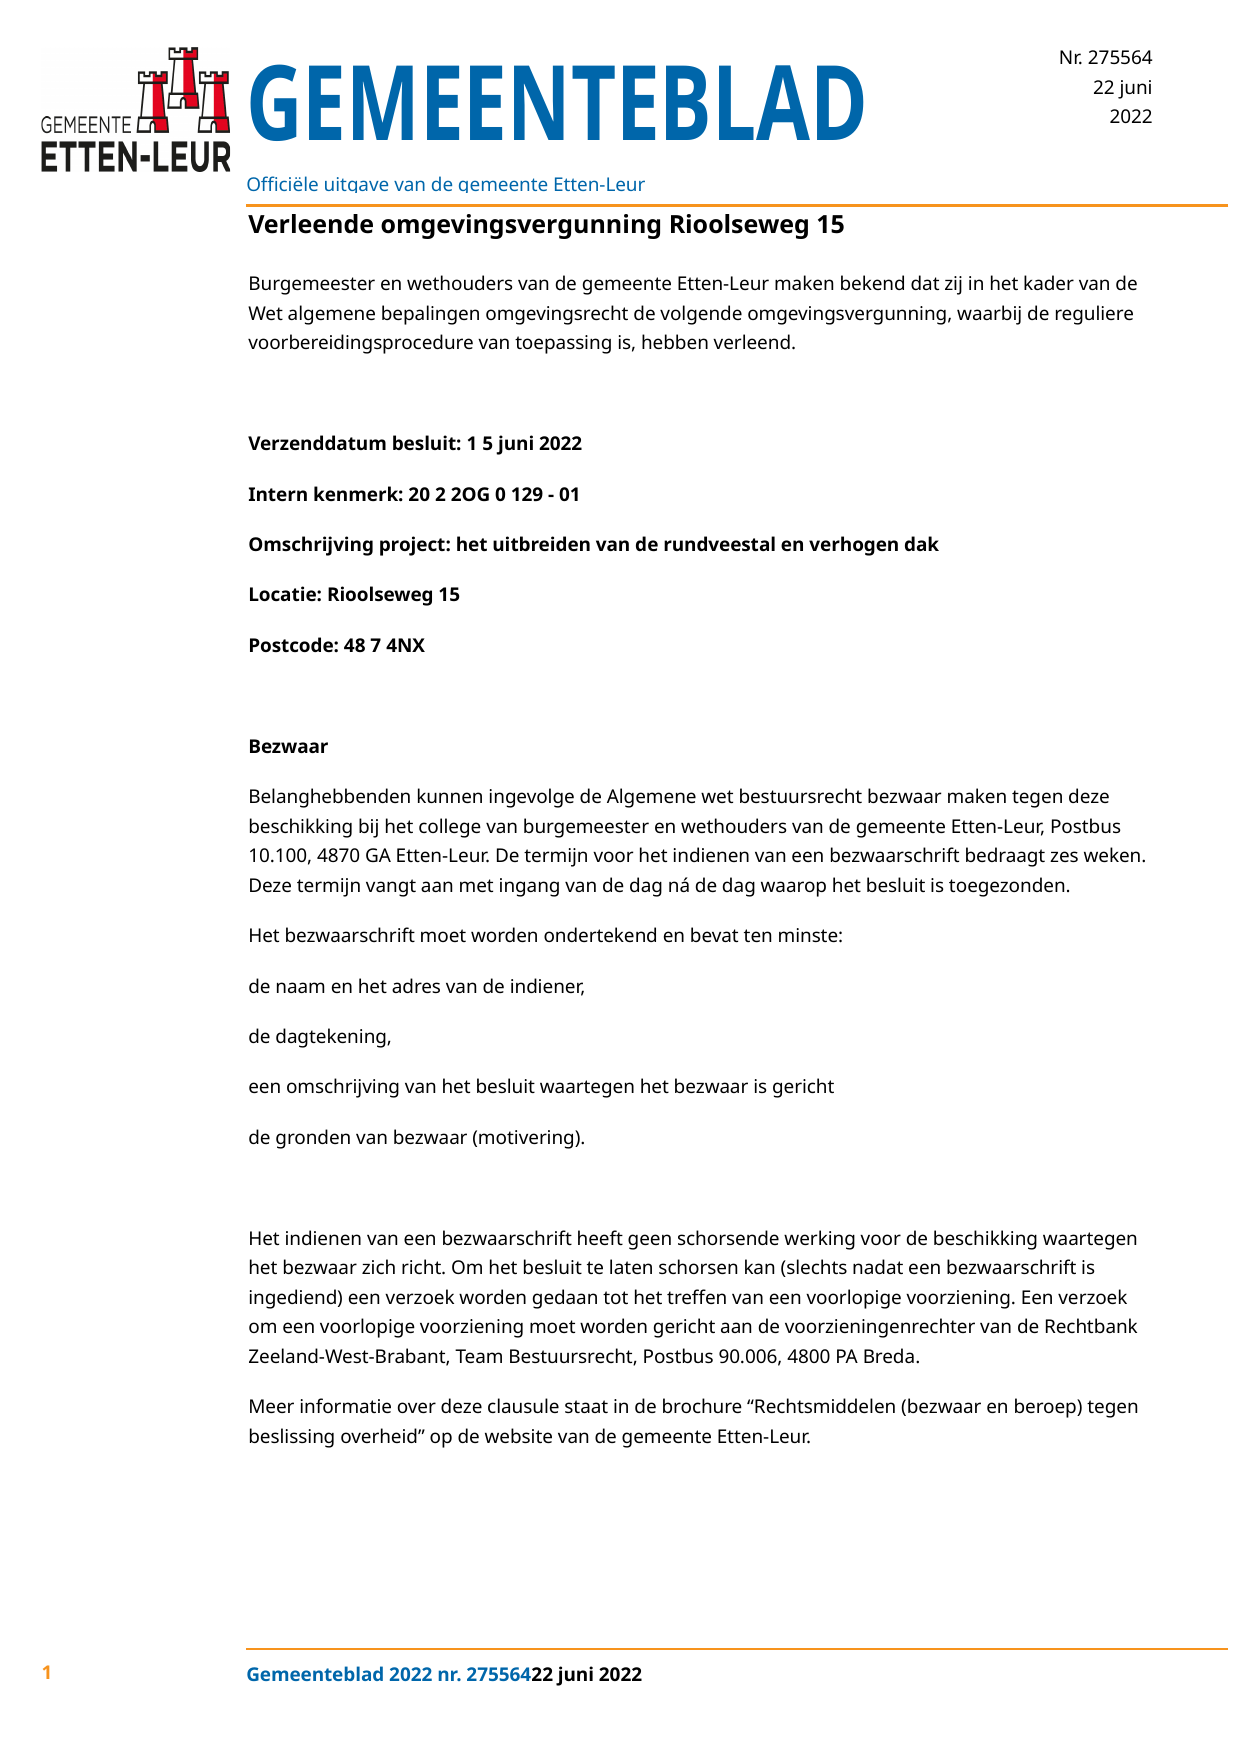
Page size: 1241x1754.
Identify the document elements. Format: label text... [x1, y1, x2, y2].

text Bezwaar [248, 733, 1152, 758]
text Locatie: Rioolseweg 15 [248, 582, 1152, 607]
picture [41, 47, 231, 172]
text Omschrijving project: het uitbreiden van de rundveestal en verhogen dak [248, 531, 1152, 557]
text Postcode: 48 7 4NX [248, 632, 1152, 658]
text Verzenddatum besluit: 1 5 juni 2022 [248, 430, 1152, 456]
text Het bezwaarschrift moet worden ondertekend en bevat ten minste: [248, 922, 1152, 948]
text Verleende omgevingsvergunning Rioolseweg 15 [248, 207, 1152, 241]
text de naam en het adres van de indiener, [248, 973, 1152, 998]
text Intern kenmerk: 20 2 2OG 0 129 - 01 [248, 481, 1152, 506]
text Het indienen van een bezwaarschrift heeft geen schorsende werking voor de beschikking waartegen het bezwaar zich richt. Om het besluit te laten schorsen kan (slechts nadat een bezwaarschrift is ingediend) een verzoek worden gedaan tot het treffen van een voorlopige voorziening. Een verzoek om een voorlopige voorziening moet worden gericht aan de voorzieningenrechter van de Rechtbank Zeeland-West-Brabant, Team Bestuursrecht, Postbus 90.006, 4800 PA Breda. [248, 1225, 1152, 1369]
text een omschrijving van het besluit waartegen het bezwaar is gericht [248, 1074, 1152, 1099]
text Belanghebbenden kunnen ingevolge de Algemene wet bestuursrecht bezwaar maken tegen deze beschikking bij het college van burgemeester en wethouders van de gemeente Etten-Leur, Postbus 10.100, 4870 GA Etten-Leur. De termijn voor het indienen van een bezwaarschrift bedraagt zes weken. Deze termijn vangt aan met ingang van de dag ná de dag waarop het besluit is toegezonden. [248, 783, 1152, 898]
text de gronden van bezwaar (motivering). [248, 1124, 1152, 1150]
text Burgemeester en wethouders van de gemeente Etten-Leur maken bekend dat zij in het kader van de Wet algemene bepalingen omgevingsrecht de volgende omgevingsvergunning, waarbij de reguliere voorbereidingsprocedure van toepassing is, hebben verleend. [248, 270, 1152, 355]
text Meer informatie over deze clausule staat in de brochure “Rechtsmiddelen (bezwaar en beroep) tegen beslissing overheid” op de website van de gemeente Etten-Leur. [248, 1394, 1152, 1449]
text de dagtekening, [248, 1023, 1152, 1049]
